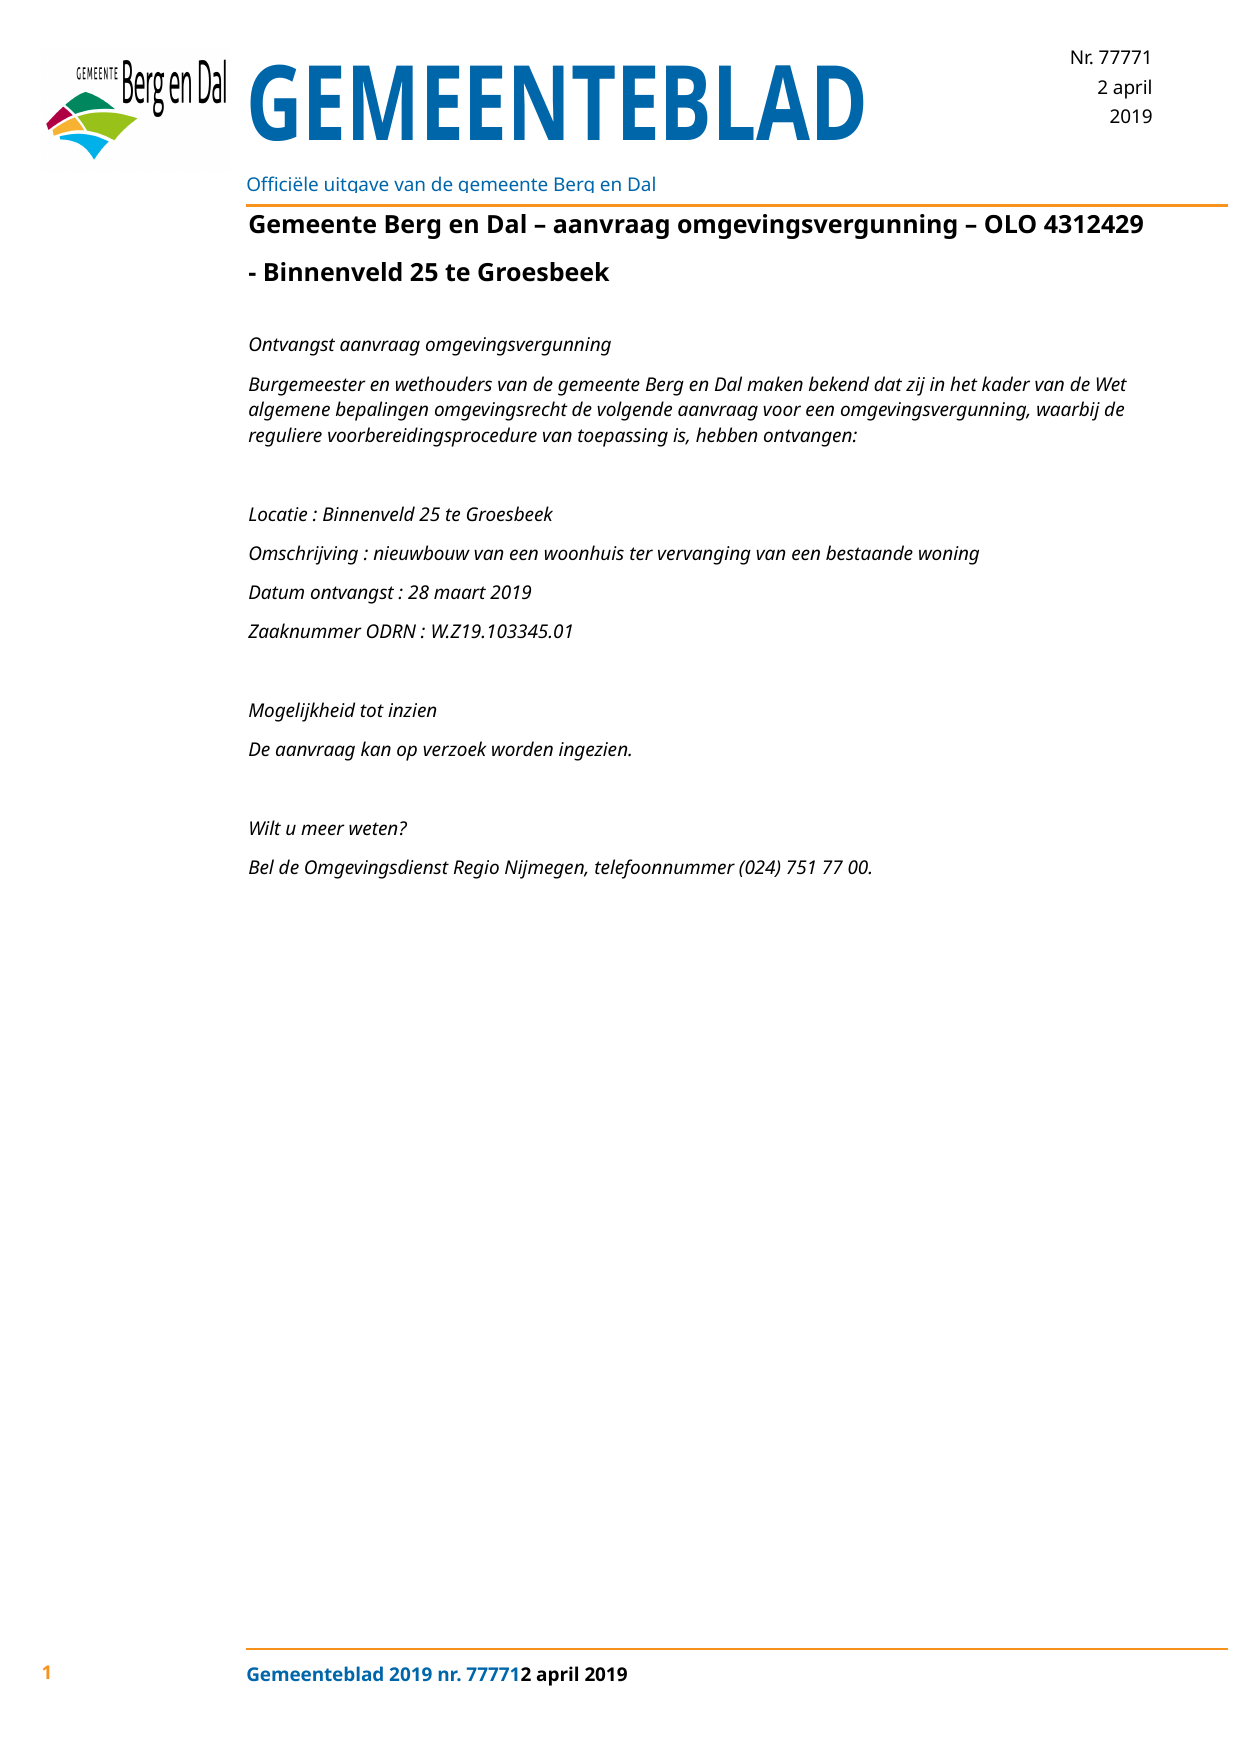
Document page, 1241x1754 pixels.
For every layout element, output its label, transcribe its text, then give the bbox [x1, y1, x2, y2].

text Burgemeester en wethouders van de gemeente Berg en Dal maken bekend dat zij in het kader van de Wet algemene bepalingen omgevingsrecht de volgende aanvraag voor een omgevingsvergunning, waarbij de reguliere voorbereidingsprocedure van toepassing is, hebben ontvangen: [248, 371, 1152, 448]
text De aanvraag kan op verzoek worden ingezien. [248, 736, 1152, 762]
picture [41, 47, 231, 172]
text Datum ontvangst : 28 maart 2019 [248, 579, 1152, 605]
text Gemeente Berg en Dal – aanvraag omgevingsvergunning – OLO 4312429 - Binnenveld 25 te Groesbeek [248, 207, 1152, 288]
text Mogelijkheid tot inzien [248, 697, 1152, 723]
text Bel de Omgevingsdienst Regio Nijmegen, telefoonnummer (024) 751 77 00. [248, 854, 1152, 880]
text Zaaknummer ODRN : W.Z19.103345.01 [248, 618, 1152, 644]
text Ontvangst aanvraag omgevingsvergunning [248, 331, 1152, 357]
text Omschrijving : nieuwbouw van een woonhuis ter vervanging van een bestaande woning [248, 540, 1152, 566]
text Locatie : Binnenveld 25 te Groesbeek [248, 501, 1152, 526]
text Wilt u meer weten? [248, 815, 1152, 841]
